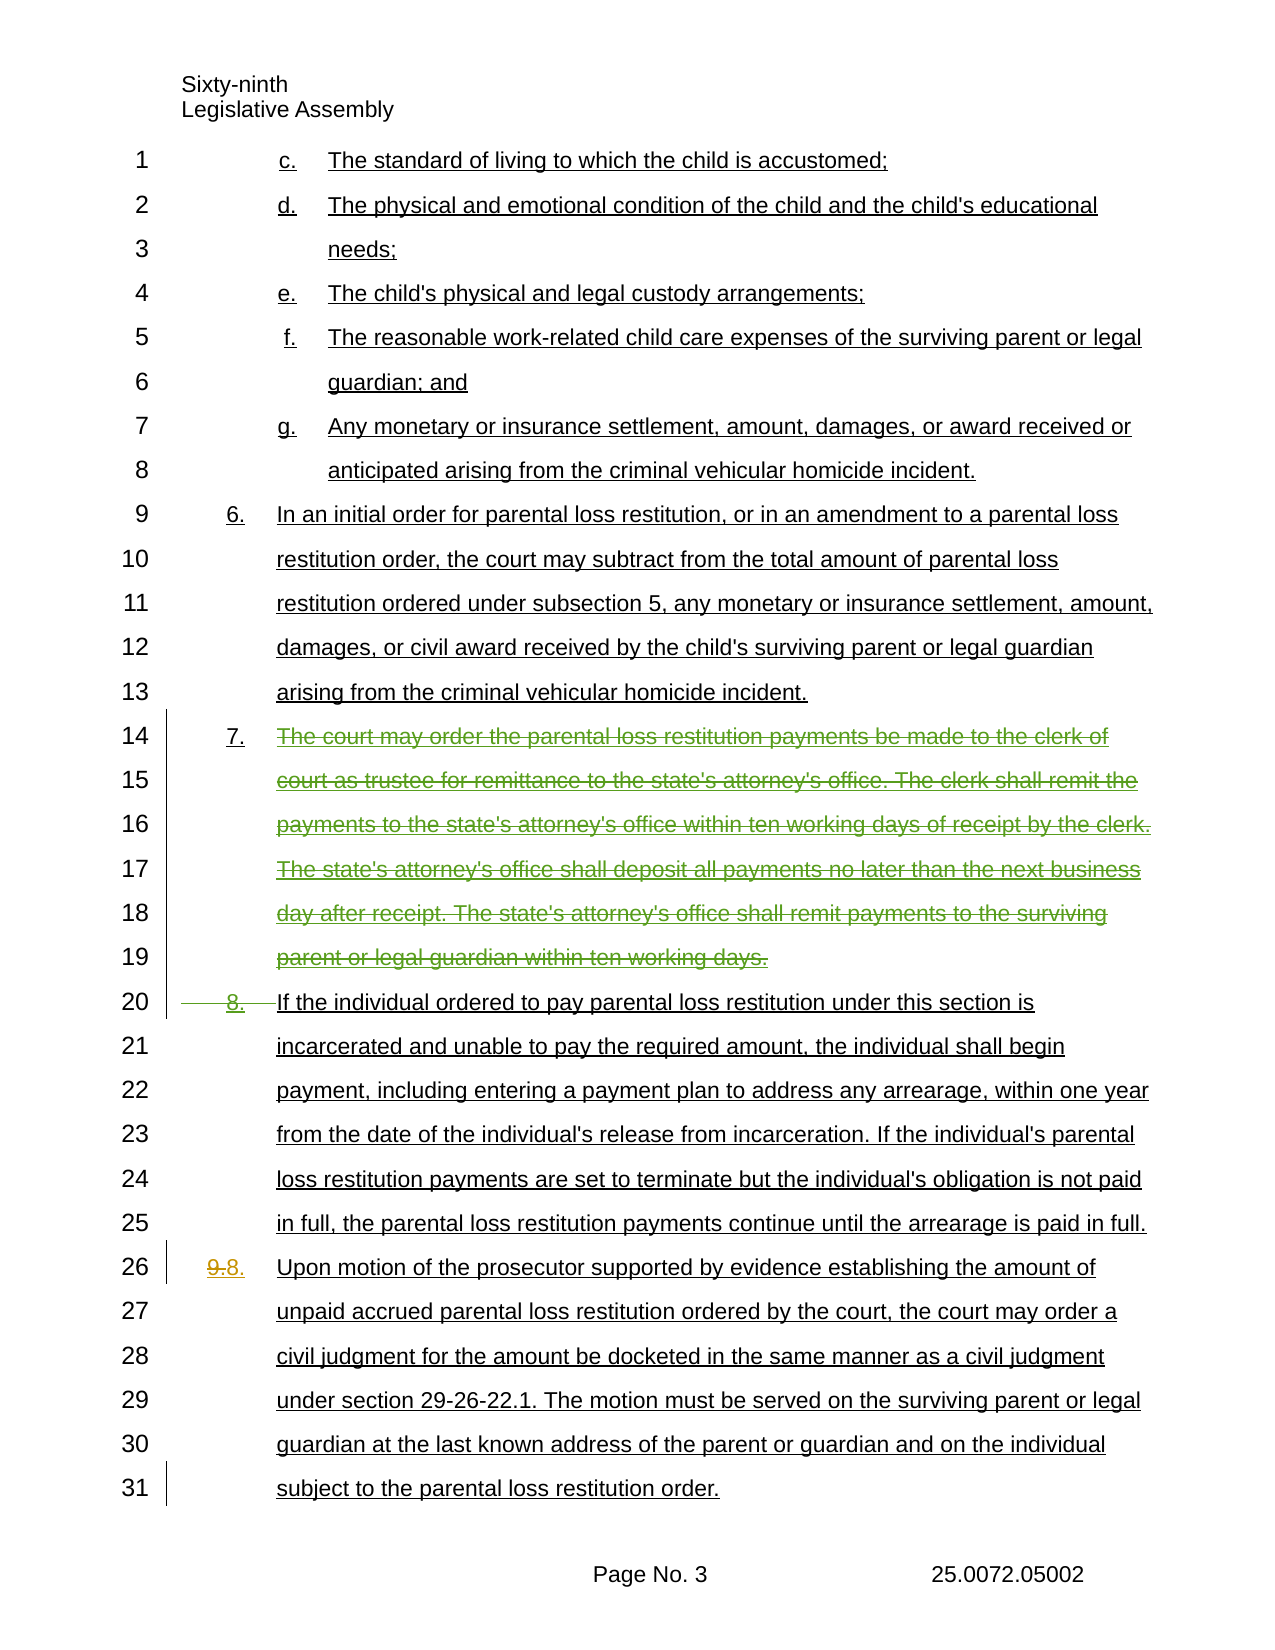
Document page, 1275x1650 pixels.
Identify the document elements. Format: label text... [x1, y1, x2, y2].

text g. Any monetary or insurance settlement, amount, damages, or award received or anticipated arising from the criminal vehicular homicide incident. [181, 399, 1154, 487]
text d. The physical and emotional condition of the child and the child's educational needs; [181, 178, 1154, 266]
text 6. In an initial order for parental loss restitution, or in an amendment to a parental loss restitution order, the court may subtract from the total amount of parental loss restitution ordered under subsection 5, any monetary or insurance settlement, amount, damages, or civil award received by the child's surviving parent or legal guardian arising from the criminal vehicular homicide incident. [181, 487, 1154, 709]
text e. The child's physical and legal custody arrangements; [181, 266, 1154, 310]
text f. The reasonable work-related child care expenses of the surviving parent or legal guardian; and [181, 310, 1154, 399]
text 8. Upon motion of the prosecutor supported by evidence establishing the amount of unpaid accrued parental loss restitution ordered by the court, the court may order a civil judgment for the amount be docketed in the same manner as a civil judgment under section 29‑26‑22.1. The motion must be served on the surviving parent or legal guardian at the last known address of the parent or guardian and on the individual subject to the parental loss restitution order. [181, 1240, 1154, 1506]
text 7. If the individual ordered to pay parental loss restitution under this section is incarcerated and unable to pay the required amount, the individual shall begin payment, including entering a payment plan to address any arrearage, within one year from the date of the individual's release from incarceration. If the individual's parental loss restitution payments are set to terminate but the individual's obligation is not paid in full, the parental loss restitution payments continue until the arrearage is paid in full. [181, 709, 1154, 1240]
text c. The standard of living to which the child is accustomed; [181, 133, 1154, 178]
